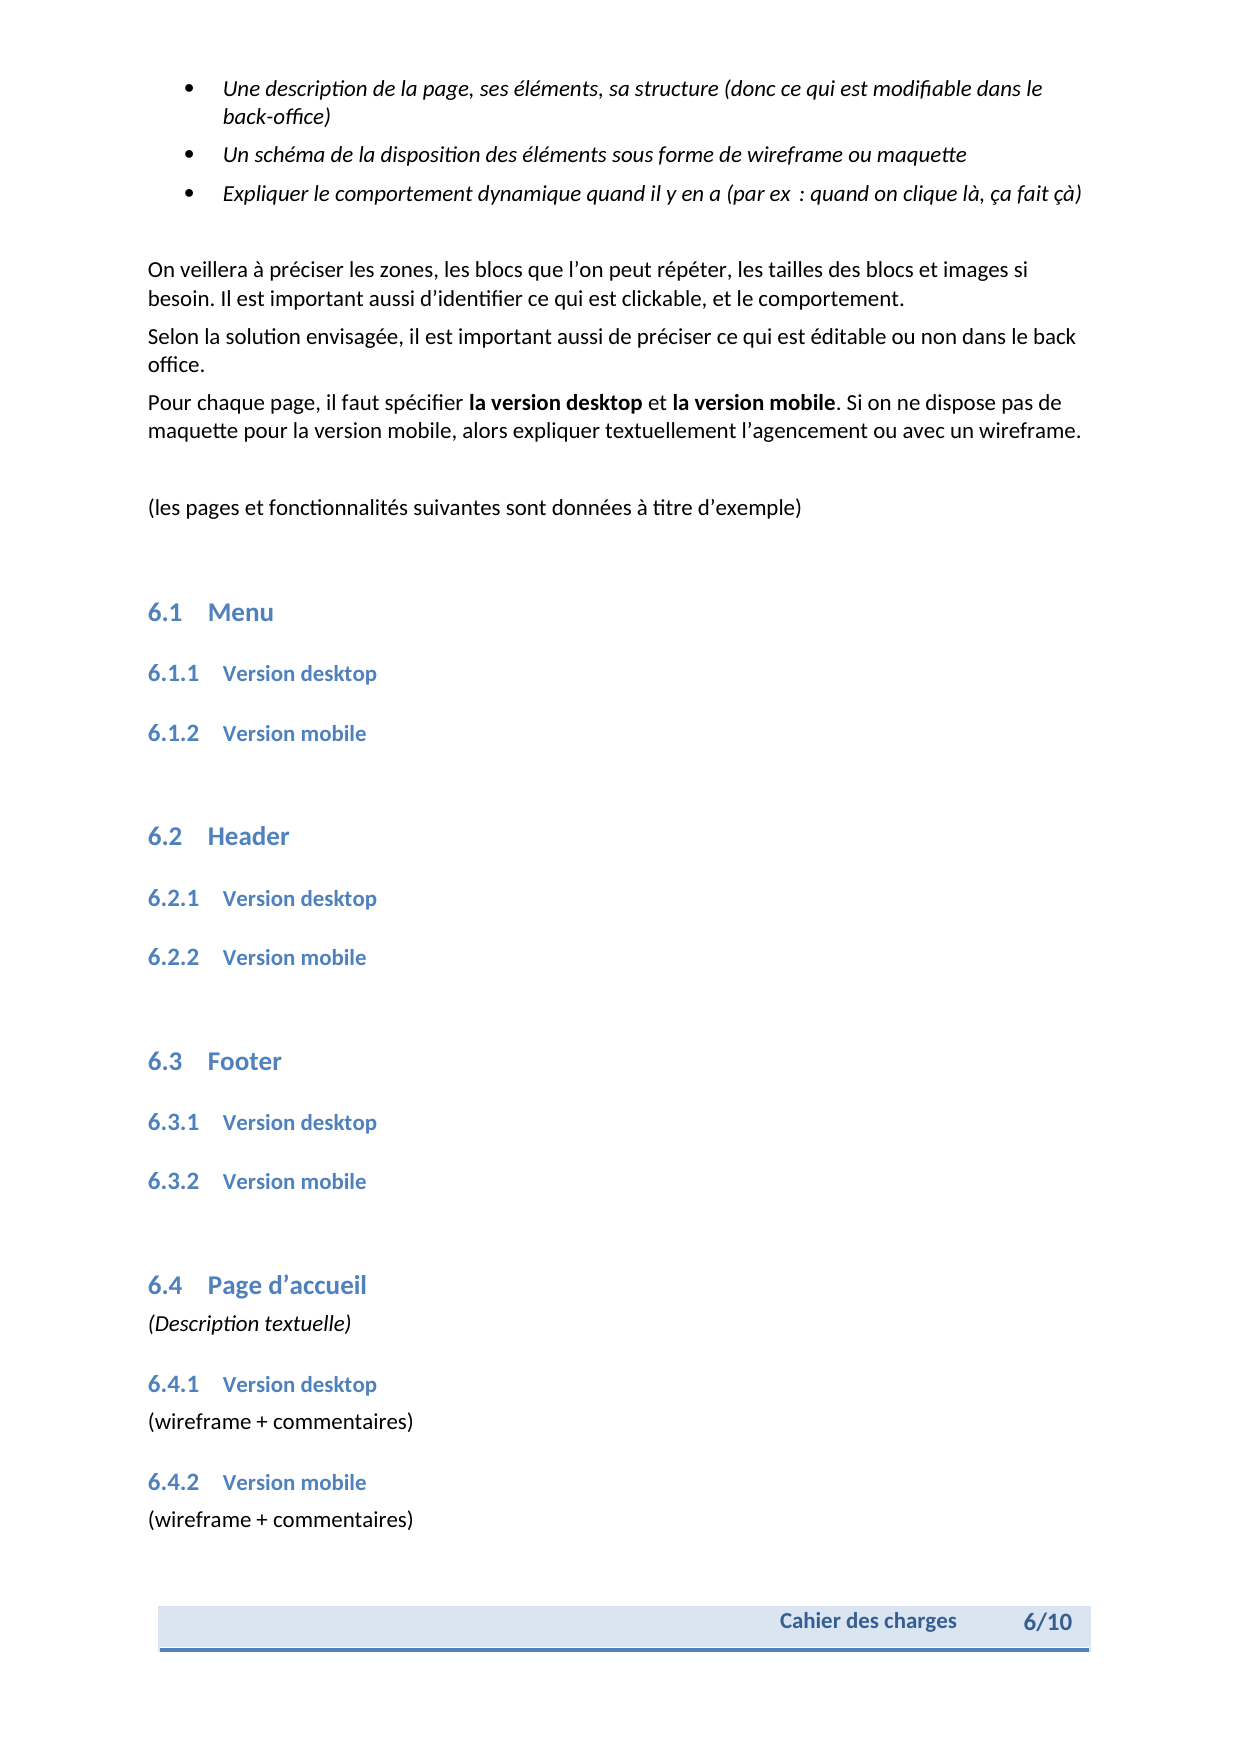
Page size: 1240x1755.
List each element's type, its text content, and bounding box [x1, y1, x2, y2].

subtitle Version mobile [148, 717, 1092, 748]
text Selon la solution envisagée, il est important aussi de préciser ce qui est éditable ou non dans le back office. [148, 322, 1092, 378]
subtitle Version mobile [148, 1467, 1092, 1497]
subtitle Header [148, 819, 1092, 852]
list Un schéma de la disposition des éléments sous forme de wireframe ou maquette [185, 140, 1092, 168]
subtitle Menu [148, 595, 1092, 628]
text Pour chaque page, il faut spécifier la version desktop et la version mobile. Si on ne dispose pas de maquette pour la version mobile, alors expliquer textuellement l’agencement ou avec un wireframe. [148, 388, 1092, 444]
text (Description textuelle) [148, 1309, 1092, 1337]
text On veillera à préciser les zones, les blocs que l’on peut répéter, les tailles des blocs et images si besoin. Il est important aussi d’identifier ce qui est clickable, et le comportement. [148, 256, 1092, 312]
list Une description de la page, ses éléments, sa structure (donc ce qui est modifiable dans le back-office) [185, 74, 1092, 130]
subtitle Version desktop [148, 882, 1092, 912]
subtitle Version desktop [148, 657, 1092, 688]
subtitle Version desktop [148, 1368, 1092, 1399]
subtitle Version mobile [148, 1166, 1092, 1196]
subtitle Version desktop [148, 1106, 1092, 1136]
text (les pages et fonctionnalités suivantes sont données à titre d’exemple) [148, 493, 1092, 521]
list Expliquer le comportement dynamique quand il y en a (par ex : quand on clique là, ça fait çà) [185, 179, 1092, 207]
subtitle Footer [148, 1044, 1092, 1077]
text (wireframe + commentaires) [148, 1407, 1092, 1435]
subtitle Page d’accueil [148, 1268, 1092, 1301]
subtitle Version mobile [148, 941, 1092, 972]
text (wireframe + commentaires) [148, 1505, 1092, 1533]
